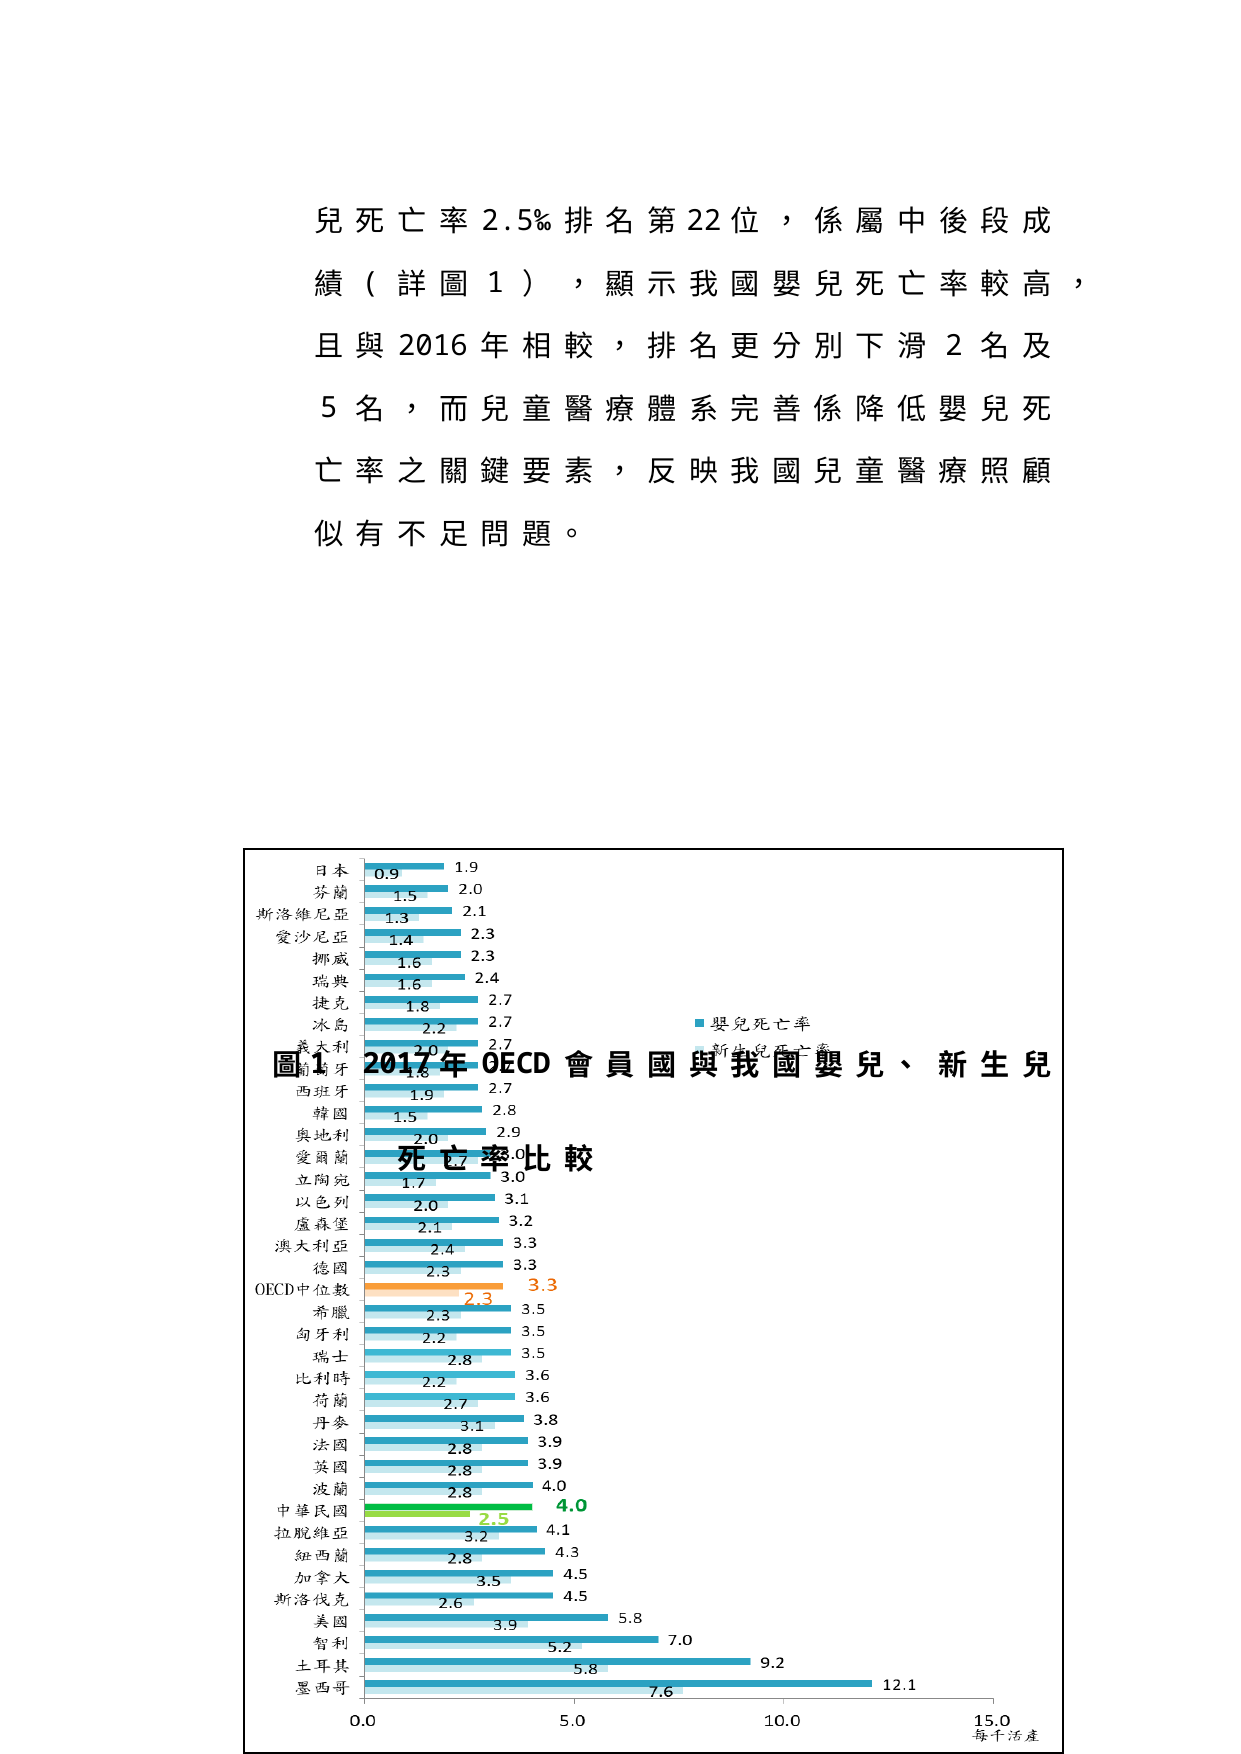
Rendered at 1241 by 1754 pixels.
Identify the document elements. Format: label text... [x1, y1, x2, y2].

text 嬰兒死亡率係衡量一個國家兒童健康水準之指標，與OECD 36個會員國相比，2017年我國嬰兒死亡率4.0‰排名第28位，新生兒死亡率2.5‰排名第22位，係屬中後段成績(詳圖1），顯示我國嬰兒死亡率較高，且與2016年相較，排名更分別下滑2名及5名，而兒童醫療體系完善係降低嬰兒死亡率之關鍵要素，反映我國兒童醫療照顧似有不足問題。 [271, 177, 1058, 552]
